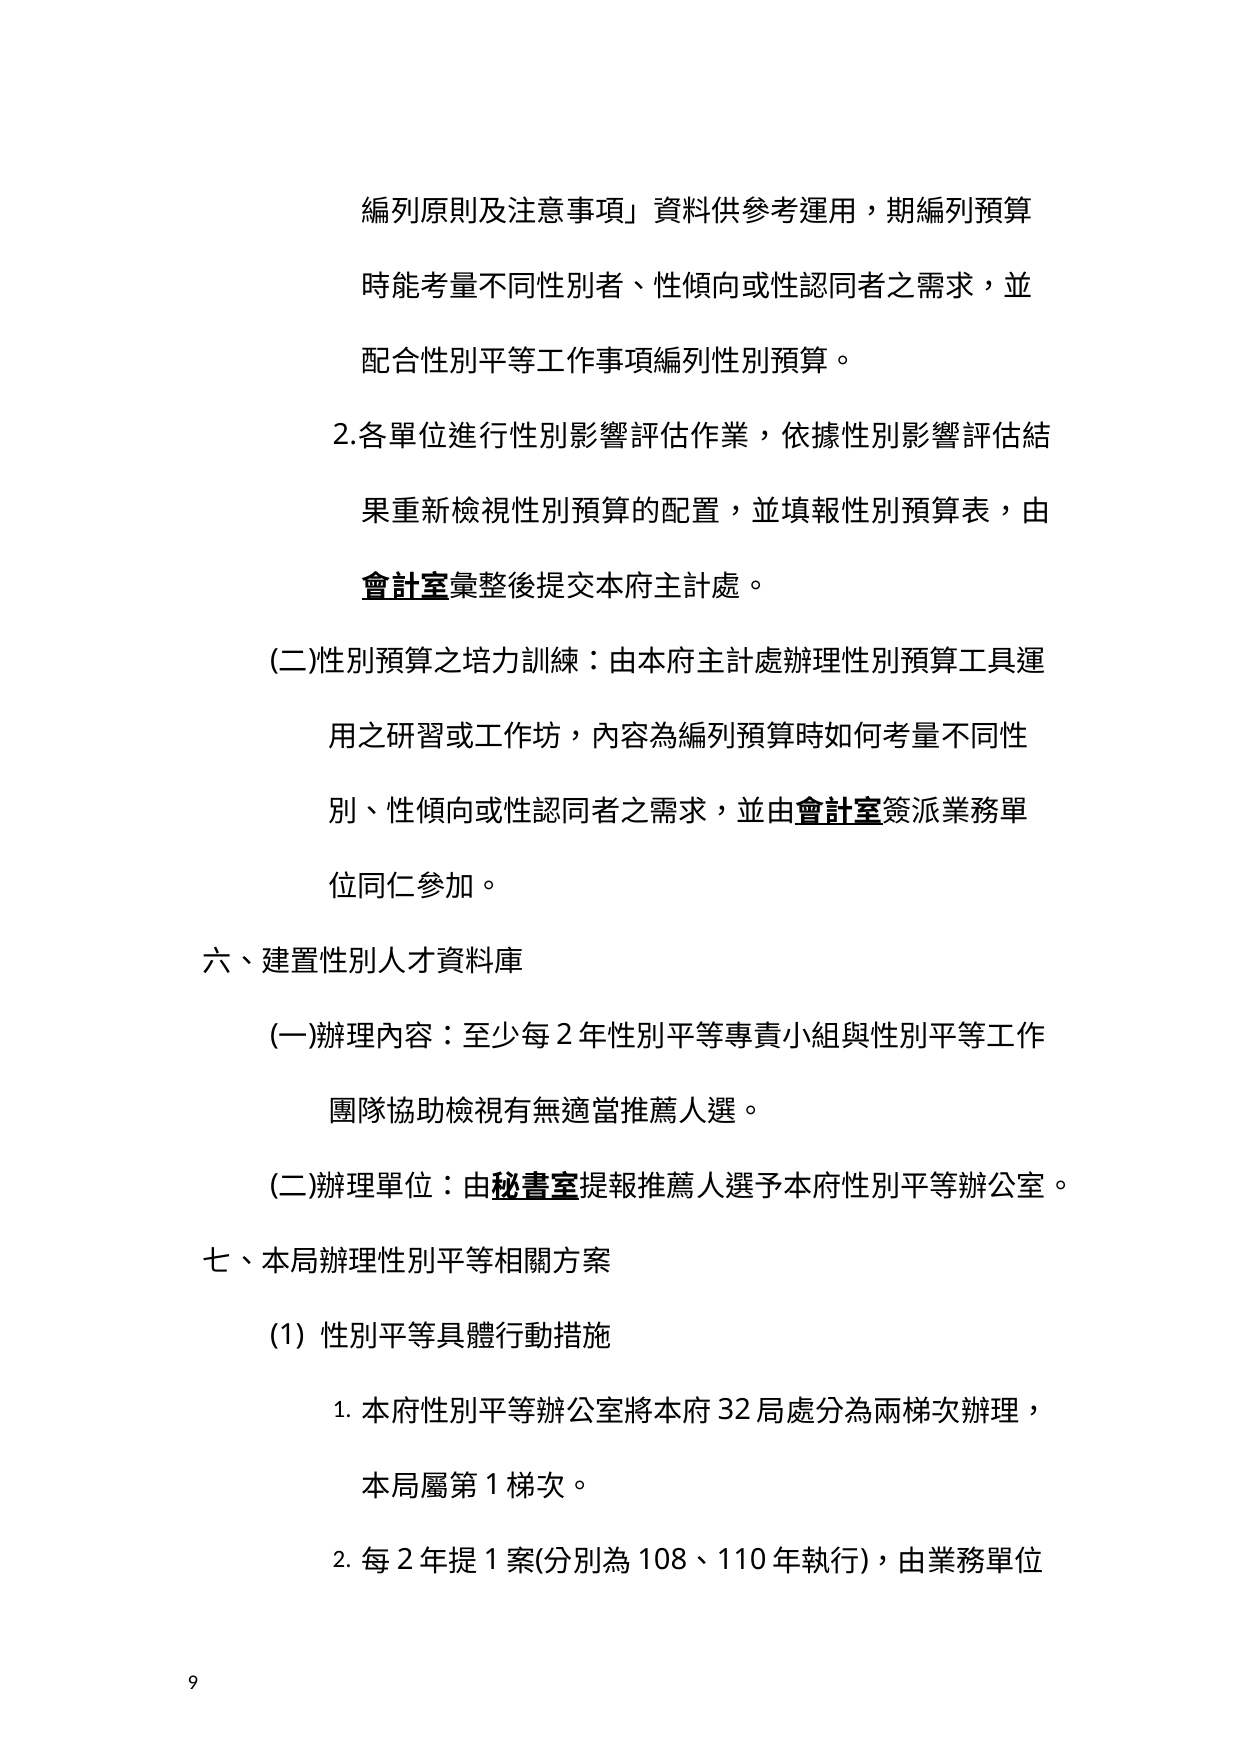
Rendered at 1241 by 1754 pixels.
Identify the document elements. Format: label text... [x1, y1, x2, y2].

text (二)辦理單位：由秘書室提報推薦人選予本府性別平等辦公室。 [270, 1139, 1053, 1214]
text (二)性別預算之培力訓練：由本府主計處辦理性別預算工具運用之研習或工作坊，內容為編列預算時如何考量不同性別、性傾向或性認同者之需求，並由會計室簽派業務單位同仁參加。 [270, 614, 1053, 914]
text (一)辦理內容：至少每2年性別平等專責小組與性別平等工作團隊協助檢視有無適當推薦人選。 [270, 989, 1053, 1139]
text 六、建置性別人才資料庫 [187, 914, 1053, 989]
text 編列原則及注意事項」資料供參考運用，期編列預算時能考量不同性別者、性傾向或性認同者之需求，並配合性別平等工作事項編列性別預算。 [332, 164, 1053, 389]
list 每2年提1案(分別為108、110年執行)，由業務單位 [332, 1514, 1053, 1589]
list 本府性別平等辦公室將本府32局處分為兩梯次辦理，本局屬第1梯次。 [332, 1364, 1053, 1514]
text 2.各單位進行性別影響評估作業，依據性別影響評估結果重新檢視性別預算的配置，並填報性別預算表，由會計室彙整後提交本府主計處。 [332, 389, 1053, 614]
list 性別平等具體行動措施 [270, 1289, 1053, 1364]
text 七、本局辦理性別平等相關方案 [187, 1214, 1053, 1289]
